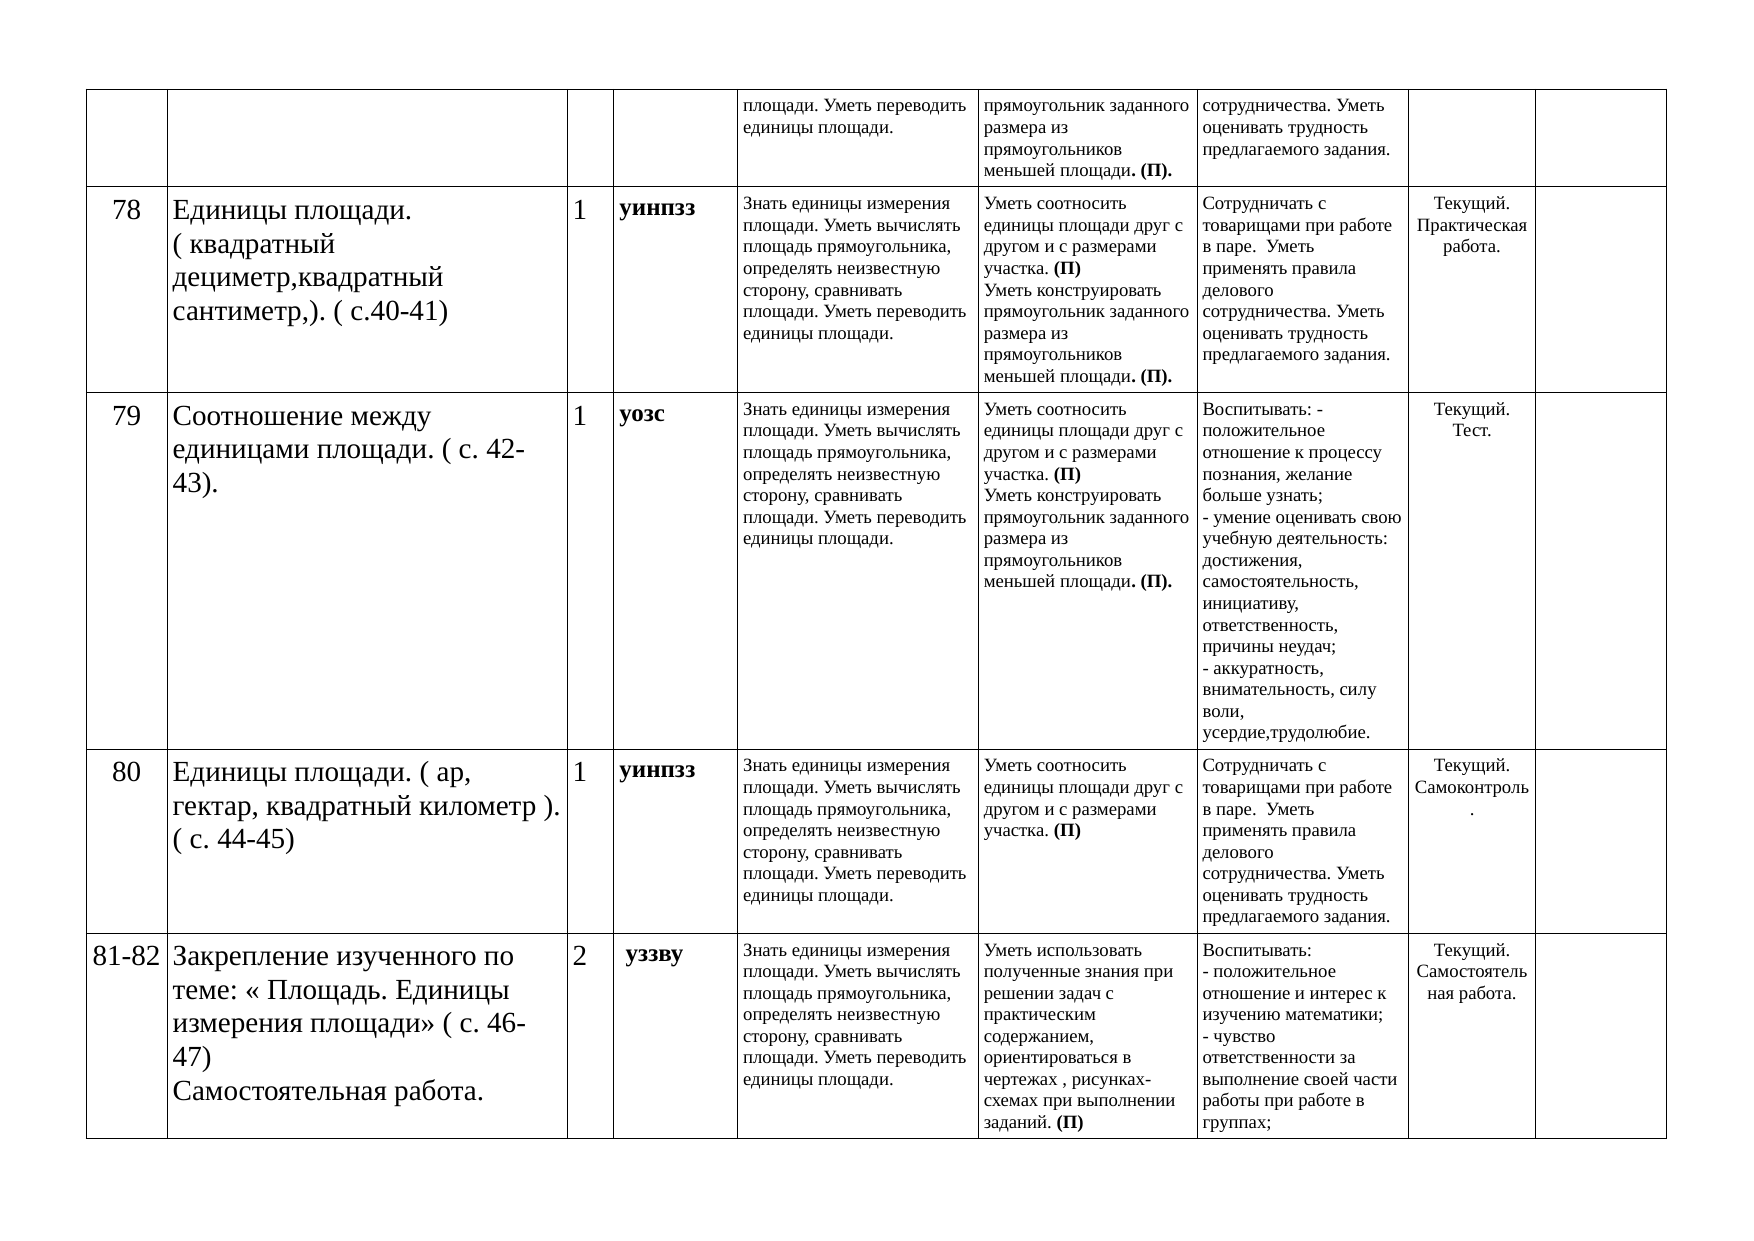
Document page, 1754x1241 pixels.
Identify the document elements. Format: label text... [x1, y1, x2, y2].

table_cell [1536, 393, 1666, 748]
table_cell 2 [568, 934, 613, 1138]
table_cell Знать единицы измерения площади. Уметь вычислять площадь прямоугольника, определять неизвестную сторону, сравнивать площади. Уметь переводить единицы площади. [738, 750, 978, 933]
table_cell Закрепление изученного по теме: « Площадь. Единицы измерения площади» ( с. 46-47) Самостоятельная работа. [168, 934, 567, 1138]
table_cell Уметь соотносить единицы площади друг с другом и с размерами участка. (П) Уметь конструировать прямоугольник заданного размера из прямоугольников меньшей площади. (П). [979, 187, 1197, 392]
table_cell [1409, 90, 1535, 186]
table_cell 81-82 [87, 934, 167, 1138]
table_cell 1 [568, 750, 613, 933]
table_cell [1536, 934, 1666, 1138]
table_cell сотрудничества. Уметь оценивать трудность предлагаемого задания. [1198, 90, 1408, 186]
table_cell Уметь соотносить единицы площади друг с другом и с размерами участка. (П) Уметь конструировать прямоугольник заданного размера из прямоугольников меньшей площади. (П). [979, 393, 1197, 748]
table_cell [568, 90, 613, 186]
table_cell 1 [568, 187, 613, 392]
table_cell Воспитывать: -положительное отношение к процессу познания, желание больше узнать; - умение оценивать свою учебную деятельность: достижения, самостоятельность, инициативу, ответственность, причины неудач; - аккуратность, внимательность, силу воли, усердие,трудолюбие. [1198, 393, 1408, 748]
table_cell 79 [87, 393, 167, 748]
table_cell уозс [614, 393, 737, 748]
table_cell Сотрудничать с товарищами при работе в паре. Уметь применять правила делового сотрудничества. Уметь оценивать трудность предлагаемого задания. [1198, 187, 1408, 392]
table_cell Текущий. Самостоятельная работа. [1409, 934, 1535, 1138]
table_cell [614, 90, 737, 186]
table_cell 1 [568, 393, 613, 748]
table_cell уинпзз [614, 187, 737, 392]
table_cell Уметь использовать полученные знания при решении задач с практическим содержанием, ориентироваться в чертежах , рисунках-схемах при выполнении заданий. (П) [979, 934, 1197, 1138]
table_cell Знать единицы измерения площади. Уметь вычислять площадь прямоугольника, определять неизвестную сторону, сравнивать площади. Уметь переводить единицы площади. [738, 393, 978, 748]
table_cell 78 [87, 187, 167, 392]
table_cell [87, 90, 167, 186]
table_cell [1536, 750, 1666, 933]
table_cell Сотрудничать с товарищами при работе в паре. Уметь применять правила делового сотрудничества. Уметь оценивать трудность предлагаемого задания. [1198, 750, 1408, 933]
table_cell Текущий. Тест. [1409, 393, 1535, 748]
table_cell уззву [614, 934, 737, 1138]
table_cell Уметь соотносить единицы площади друг с другом и с размерами участка. (П) [979, 750, 1197, 933]
table_cell прямоугольник заданного размера из прямоугольников меньшей площади. (П). [979, 90, 1197, 186]
table_cell [1536, 90, 1666, 186]
table_cell Единицы площади. ( квадратный дециметр,квадратный сантиметр,). ( с.40-41) [168, 187, 567, 392]
table_cell Соотношение между единицами площади. ( с. 42-43). [168, 393, 567, 748]
table_cell Текущий. Практическая работа. [1409, 187, 1535, 392]
table_cell Знать единицы измерения площади. Уметь вычислять площадь прямоугольника, определять неизвестную сторону, сравнивать площади. Уметь переводить единицы площади. [738, 187, 978, 392]
table_cell 80 [87, 750, 167, 933]
table_cell Текущий. Самоконтроль. [1409, 750, 1535, 933]
table_cell площади. Уметь переводить единицы площади. [738, 90, 978, 186]
table_cell Знать единицы измерения площади. Уметь вычислять площадь прямоугольника, определять неизвестную сторону, сравнивать площади. Уметь переводить единицы площади. [738, 934, 978, 1138]
table_cell [1536, 187, 1666, 392]
table_cell [168, 90, 567, 186]
table_cell Единицы площади. ( ар, гектар, квадратный километр ). ( с. 44-45) [168, 750, 567, 933]
table_cell Воспитывать: - положительное отношение и интерес к изучению математики; - чувство ответственности за выполнение своей части работы при работе в группах; [1198, 934, 1408, 1138]
table_cell уинпзз [614, 750, 737, 933]
